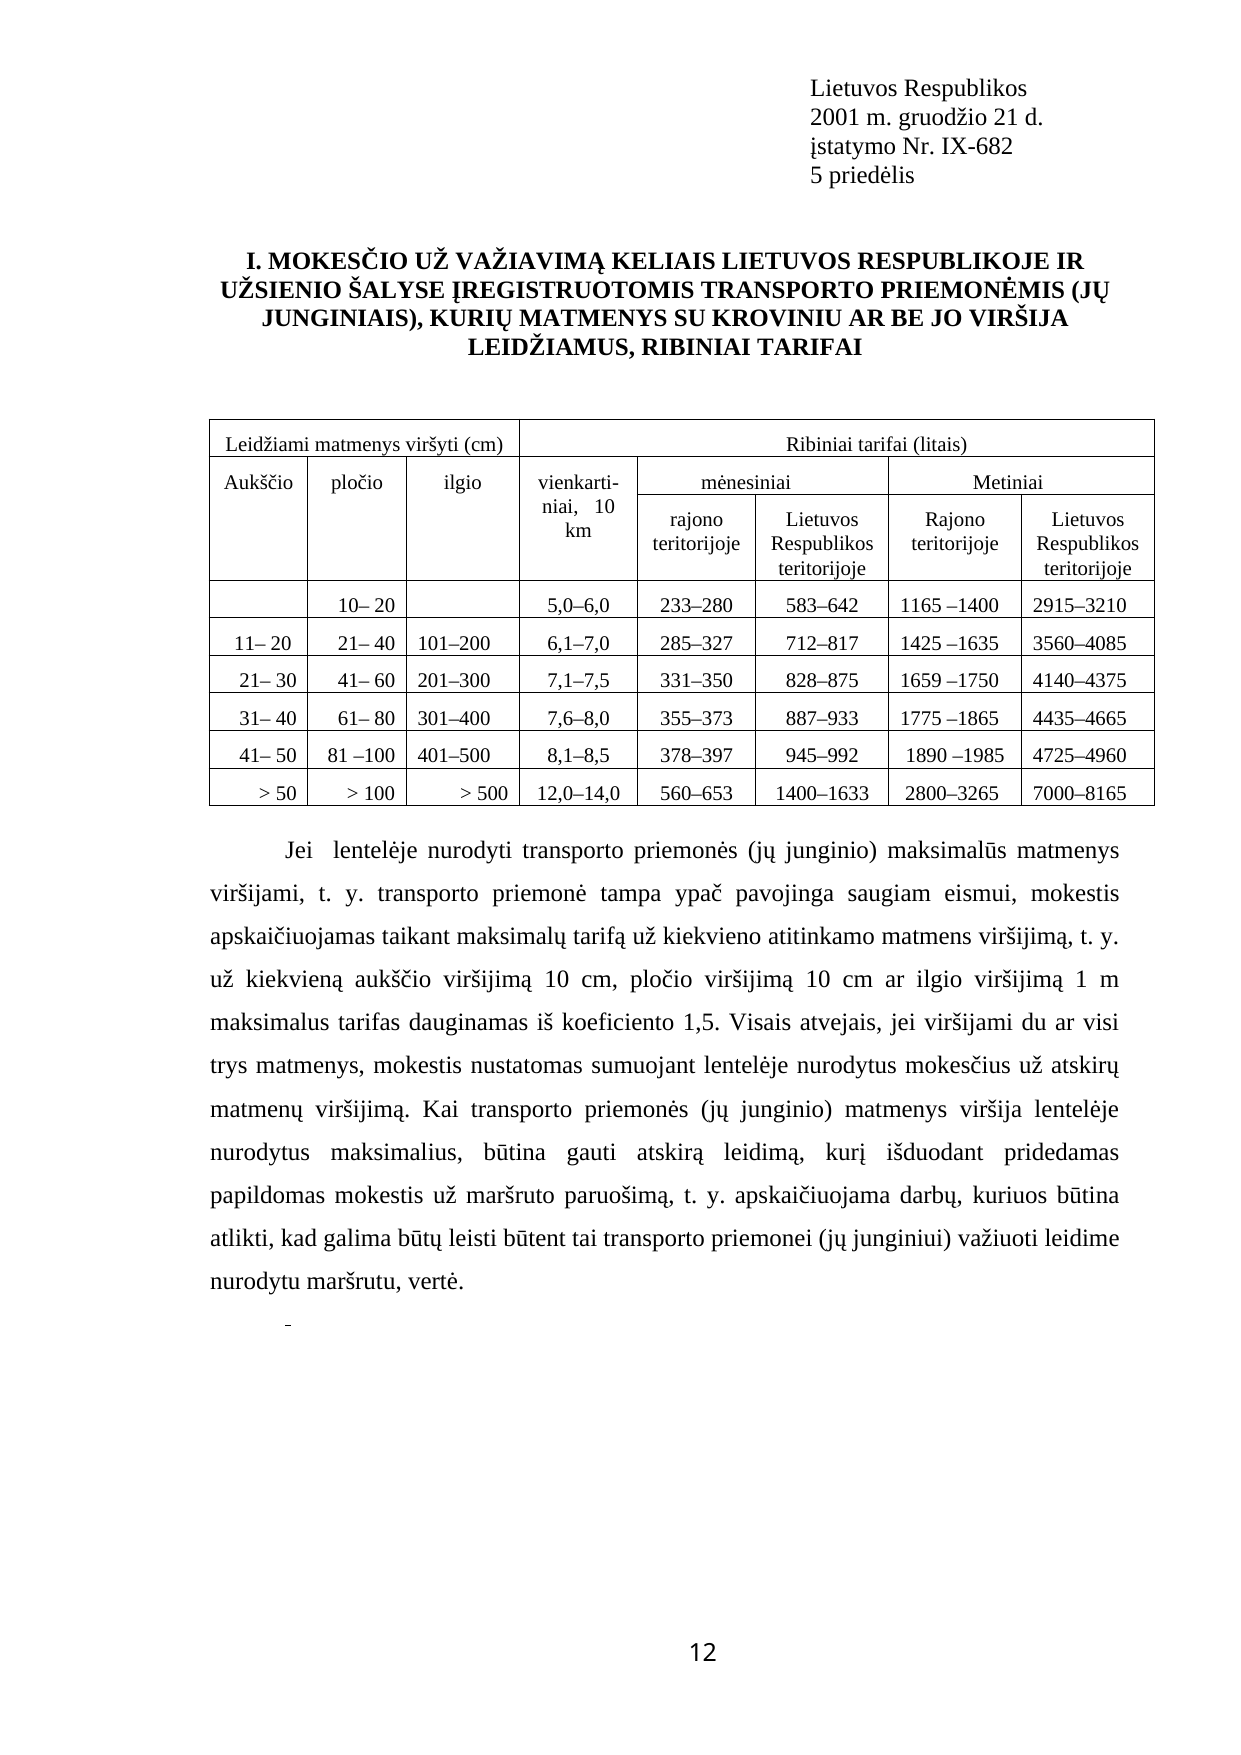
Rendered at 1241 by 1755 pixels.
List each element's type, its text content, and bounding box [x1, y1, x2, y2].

table_cell 1165 –1400 [889, 581, 1021, 617]
table_header Ribiniai tarifai (litais) [520, 420, 1154, 456]
table_cell > 100 [308, 769, 406, 805]
table_cell 7,6–8,0 [520, 693, 637, 730]
table_cell rajono teritorijoje [638, 495, 755, 579]
table_cell 6,1–7,0 [520, 618, 637, 655]
table_cell 583–642 [756, 581, 888, 617]
table_cell 285–327 [638, 618, 755, 655]
text Lietuvos Respublikos [210, 73, 1120, 102]
table_header Leidžiami matmenys viršyti (cm) [210, 420, 519, 456]
table_cell 1775 –1865 [889, 693, 1021, 730]
table_cell 5,0–6,0 [520, 581, 637, 617]
table_cell 401–500 [407, 731, 519, 767]
table_cell Rajono teritorijoje [889, 495, 1021, 579]
table_cell 101–200 [407, 618, 519, 655]
table_cell 41– 60 [308, 656, 406, 692]
table_cell 331–350 [638, 656, 755, 692]
table_cell > 500 [407, 769, 519, 805]
text 5 priedėlis [210, 160, 1120, 188]
table_cell 1425 –1635 [889, 618, 1021, 655]
table_cell 1400–1633 [756, 769, 888, 805]
table_cell 201–300 [407, 656, 519, 692]
table_cell 4725–4960 [1022, 731, 1154, 767]
table_cell 945–992 [756, 731, 888, 767]
table_cell Metiniai [889, 457, 1154, 494]
table_cell 712–817 [756, 618, 888, 655]
table_cell 81 –100 [308, 731, 406, 767]
table_cell mėnesiniai [638, 457, 888, 494]
table_cell 3560–4085 [1022, 618, 1154, 655]
table_cell Lietuvos Respublikos teritorijoje [756, 495, 888, 579]
table_cell 11– 20 [210, 618, 307, 655]
table_cell 41– 50 [210, 731, 307, 767]
table_cell 8,1–8,5 [520, 731, 637, 767]
table_cell pločio [308, 457, 406, 579]
table_cell 1659 –1750 [889, 656, 1021, 692]
table_cell 4140–4375 [1022, 656, 1154, 692]
table_cell 828–875 [756, 656, 888, 692]
table_cell 355–373 [638, 693, 755, 730]
table_cell 21– 40 [308, 618, 406, 655]
table_cell 12,0–14,0 [520, 769, 637, 805]
table_cell 2800–3265 [889, 769, 1021, 805]
table_cell > 50 [210, 769, 307, 805]
table_cell 233–280 [638, 581, 755, 617]
table_cell ilgio [407, 457, 519, 579]
table_cell 301–400 [407, 693, 519, 730]
table_cell 378–397 [638, 731, 755, 767]
table_cell 7,1–7,5 [520, 656, 637, 692]
table_cell 61– 80 [308, 693, 406, 730]
table_cell 887–933 [756, 693, 888, 730]
table_cell [210, 581, 307, 617]
table_cell 10– 20 [308, 581, 406, 617]
table_cell 2915–3210 [1022, 581, 1154, 617]
table_cell 7000–8165 [1022, 769, 1154, 805]
text I. MOKESČIO UŽ VAŽIAVIMĄ KELIAIS LIETUVOS RESPUBLIKOJE IR UŽSIENIO ŠALYSE ĮREGISTRUOTOMIS TRANSPORTO PRIEMONĖMIS (JŲ JUNGINIAIS), KURIŲ MATMENYS SU KROVINIU AR BE JO VIRŠIJA LEIDŽIAMUS, RIBINIAI TARIFAI [210, 246, 1120, 361]
table_cell [407, 581, 519, 617]
table_cell 560–653 [638, 769, 755, 805]
text 2001 m. gruodžio 21 d. [210, 102, 1120, 131]
table_cell 1890 –1985 [889, 731, 1021, 767]
table_cell 21– 30 [210, 656, 307, 692]
text įstatymo Nr. IX-682 [210, 131, 1120, 160]
table_cell Lietuvos Respublikos teritorijoje [1022, 495, 1154, 579]
table_cell 31– 40 [210, 693, 307, 730]
text Jei lentelėje nurodyti transporto priemonės (jų junginio) maksimalūs matmenys viršijami, t. y. transporto priemonė tampa ypač pavojinga saugiam eismui, mokestis apskaičiuojamas taikant maksimalų tarifą už kiekvieno atitinkamo matmens viršijimą, t. y. už kiekvieną aukščio viršijimą 10 cm, pločio viršijimą 10 cm ar ilgio viršijimą 1 m maksimalus tarifas dauginamas iš koeficiento 1,5. Visais atvejais, jei viršijami du ar visi trys matmenys, mokestis nustatomas sumuojant lentelėje nurodytus mokesčius už atskirų matmenų viršijimą. Kai transporto priemonės (jų junginio) matmenys viršija lentelėje nurodytus maksimalius, būtina gauti atskirą leidimą, kurį išduodant pridedamas papildomas mokestis už maršruto paruošimą, t. y. apskaičiuojama darbų, kuriuos būtina atlikti, kad galima būtų leisti būtent tai transporto priemonei (jų junginiui) važiuoti leidime nurodytu maršrutu, vertė. [210, 835, 1120, 1295]
table_cell vienkarti-niai, 10 km [520, 457, 637, 579]
table_cell 4435–4665 [1022, 693, 1154, 730]
table_cell Aukščio [210, 457, 307, 579]
